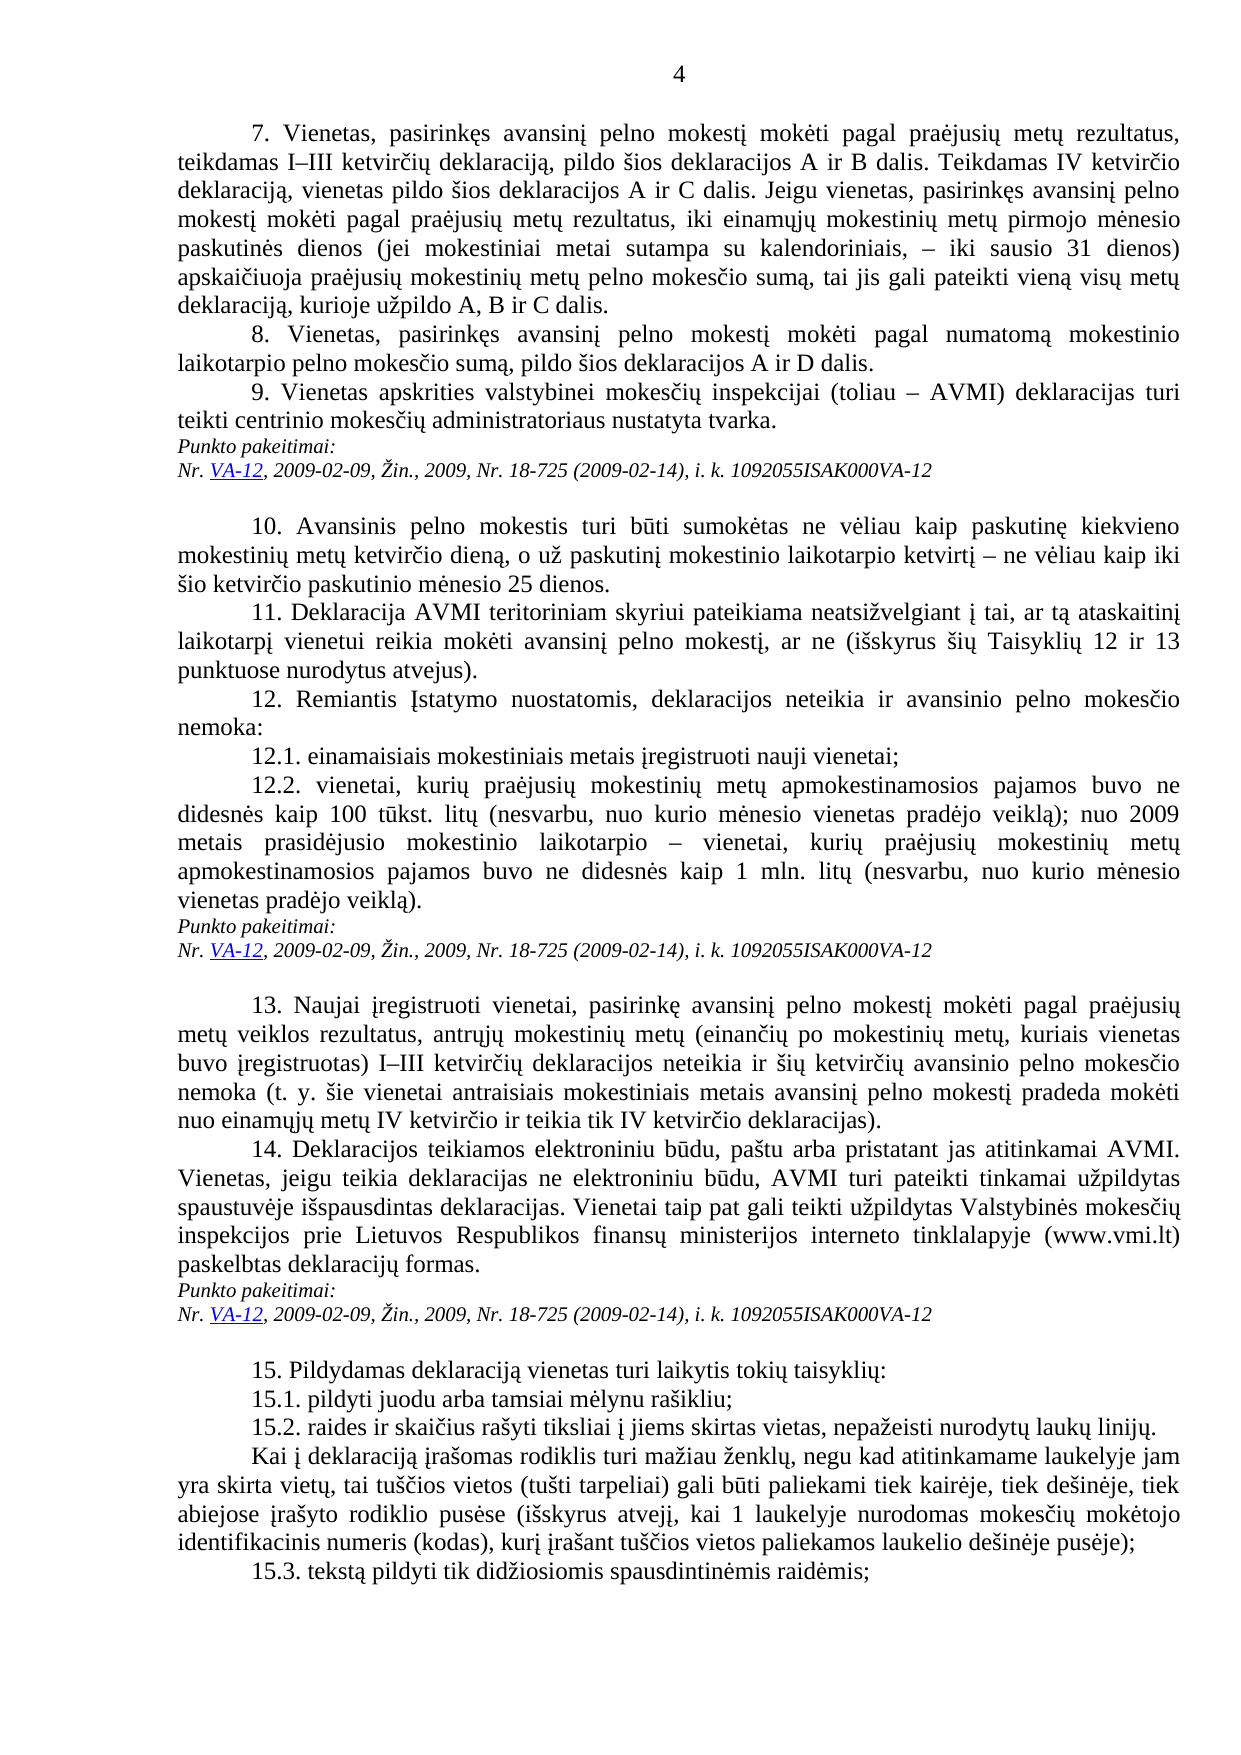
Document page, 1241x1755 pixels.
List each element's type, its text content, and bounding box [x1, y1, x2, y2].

text Nr. VA-12, 2009-02-09, Žin., 2009, Nr. 18-725 (2009-02-14), i. k. 1092055ISAK000VA-12 [177, 938, 1181, 962]
text 7. Vienetas, pasirinkęs avansinį pelno mokestį mokėti pagal praėjusių metų rezultatus, teikdamas I–III ketvirčių deklaraciją, pildo šios deklaracijos A ir B dalis. Teikdamas IV ketvirčio deklaraciją, vienetas pildo šios deklaracijos A ir C dalis. Jeigu vienetas, pasirinkęs avansinį pelno mokestį mokėti pagal praėjusių metų rezultatus, iki einamųjų mokestinių metų pirmojo mėnesio paskutinės dienos (jei mokestiniai metai sutampa su kalendoriniais, – iki sausio 31 dienos) apskaičiuoja praėjusių mokestinių metų pelno mokesčio sumą, tai jis gali pateikti vieną visų metų deklaraciją, kurioje užpildo A, B ir C dalis. [177, 118, 1181, 319]
text 12.2. vienetai, kurių praėjusių mokestinių metų apmokestinamosios pajamos buvo ne didesnės kaip 100 tūkst. litų (nesvarbu, nuo kurio mėnesio vienetas pradėjo veiklą); nuo 2009 metais prasidėjusio mokestinio laikotarpio – vienetai, kurių praėjusių mokestinių metų apmokestinamosios pajamos buvo ne didesnės kaip 1 mln. litų (nesvarbu, nuo kurio mėnesio vienetas pradėjo veiklą). [177, 770, 1181, 914]
text 10. Avansinis pelno mokestis turi būti sumokėtas ne vėliau kaip paskutinę kiekvieno mokestinių metų ketvirčio dieną, o už paskutinį mokestinio laikotarpio ketvirtį – ne vėliau kaip iki šio ketvirčio paskutinio mėnesio 25 dienos. [177, 511, 1181, 597]
text 15. Pildydamas deklaraciją vienetas turi laikytis tokių taisyklių: [177, 1355, 1181, 1384]
text 13. Naujai įregistruoti vienetai, pasirinkę avansinį pelno mokestį mokėti pagal praėjusių metų veiklos rezultatus, antrųjų mokestinių metų (einančių po mokestinių metų, kuriais vienetas buvo įregistruotas) I–III ketvirčių deklaracijos neteikia ir šių ketvirčių avansinio pelno mokesčio nemoka (t. y. šie vienetai antraisiais mokestiniais metais avansinį pelno mokestį pradeda mokėti nuo einamųjų metų IV ketvirčio ir teikia tik IV ketvirčio deklaracijas). [177, 991, 1181, 1134]
text Nr. VA-12, 2009-02-09, Žin., 2009, Nr. 18-725 (2009-02-14), i. k. 1092055ISAK000VA-12 [177, 458, 1181, 482]
text 8. Vienetas, pasirinkęs avansinį pelno mokestį mokėti pagal numatomą mokestinio laikotarpio pelno mokesčio sumą, pildo šios deklaracijos A ir D dalis. [177, 319, 1181, 377]
text 14. Deklaracijos teikiamos elektroniniu būdu, paštu arba pristatant jas atitinkamai AVMI. Vienetas, jeigu teikia deklaracijas ne elektroniniu būdu, AVMI turi pateikti tinkamai užpildytas spaustuvėje išspausdintas deklaracijas. Vienetai taip pat gali teikti užpildytas Valstybinės mokesčių inspekcijos prie Lietuvos Respublikos finansų ministerijos interneto tinklalapyje (www.vmi.lt) paskelbtas deklaracijų formas. [177, 1134, 1181, 1278]
text Kai į deklaraciją įrašomas rodiklis turi mažiau ženklų, negu kad atitinkamame laukelyje jam yra skirta vietų, tai tuščios vietos (tušti tarpeliai) gali būti paliekami tiek kairėje, tiek dešinėje, tiek abiejose įrašyto rodiklio pusėse (išskyrus atvejį, kai 1 laukelyje nurodomas mokesčių mokėtojo identifikacinis numeris (kodas), kurį įrašant tuščios vietos paliekamos laukelio dešinėje pusėje); [177, 1441, 1181, 1556]
text Punkto pakeitimai: [177, 1278, 1181, 1302]
text 15.3. tekstą pildyti tik didžiosiomis spausdintinėmis raidėmis; [177, 1556, 1181, 1585]
text 15.1. pildyti juodu arba tamsiai mėlynu rašikliu; [177, 1384, 1181, 1412]
text 12.1. einamaisiais mokestiniais metais įregistruoti nauji vienetai; [177, 741, 1181, 770]
text 11. Deklaracija AVMI teritoriniam skyriui pateikiama neatsižvelgiant į tai, ar tą ataskaitinį laikotarpį vienetui reikia mokėti avansinį pelno mokestį, ar ne (išskyrus šių Taisyklių 12 ir 13 punktuose nurodytus atvejus). [177, 597, 1181, 684]
text 15.2. raides ir skaičius rašyti tiksliai į jiems skirtas vietas, nepažeisti nurodytų laukų linijų. [177, 1412, 1181, 1441]
text 9. Vienetas apskrities valstybinei mokesčių inspekcijai (toliau – AVMI) deklaracijas turi teikti centrinio mokesčių administratoriaus nustatyta tvarka. [177, 377, 1181, 434]
text Nr. VA-12, 2009-02-09, Žin., 2009, Nr. 18-725 (2009-02-14), i. k. 1092055ISAK000VA-12 [177, 1302, 1181, 1326]
text 12. Remiantis Įstatymo nuostatomis, deklaracijos neteikia ir avansinio pelno mokesčio nemoka: [177, 684, 1181, 741]
text Punkto pakeitimai: [177, 914, 1181, 938]
text Punkto pakeitimai: [177, 434, 1181, 458]
